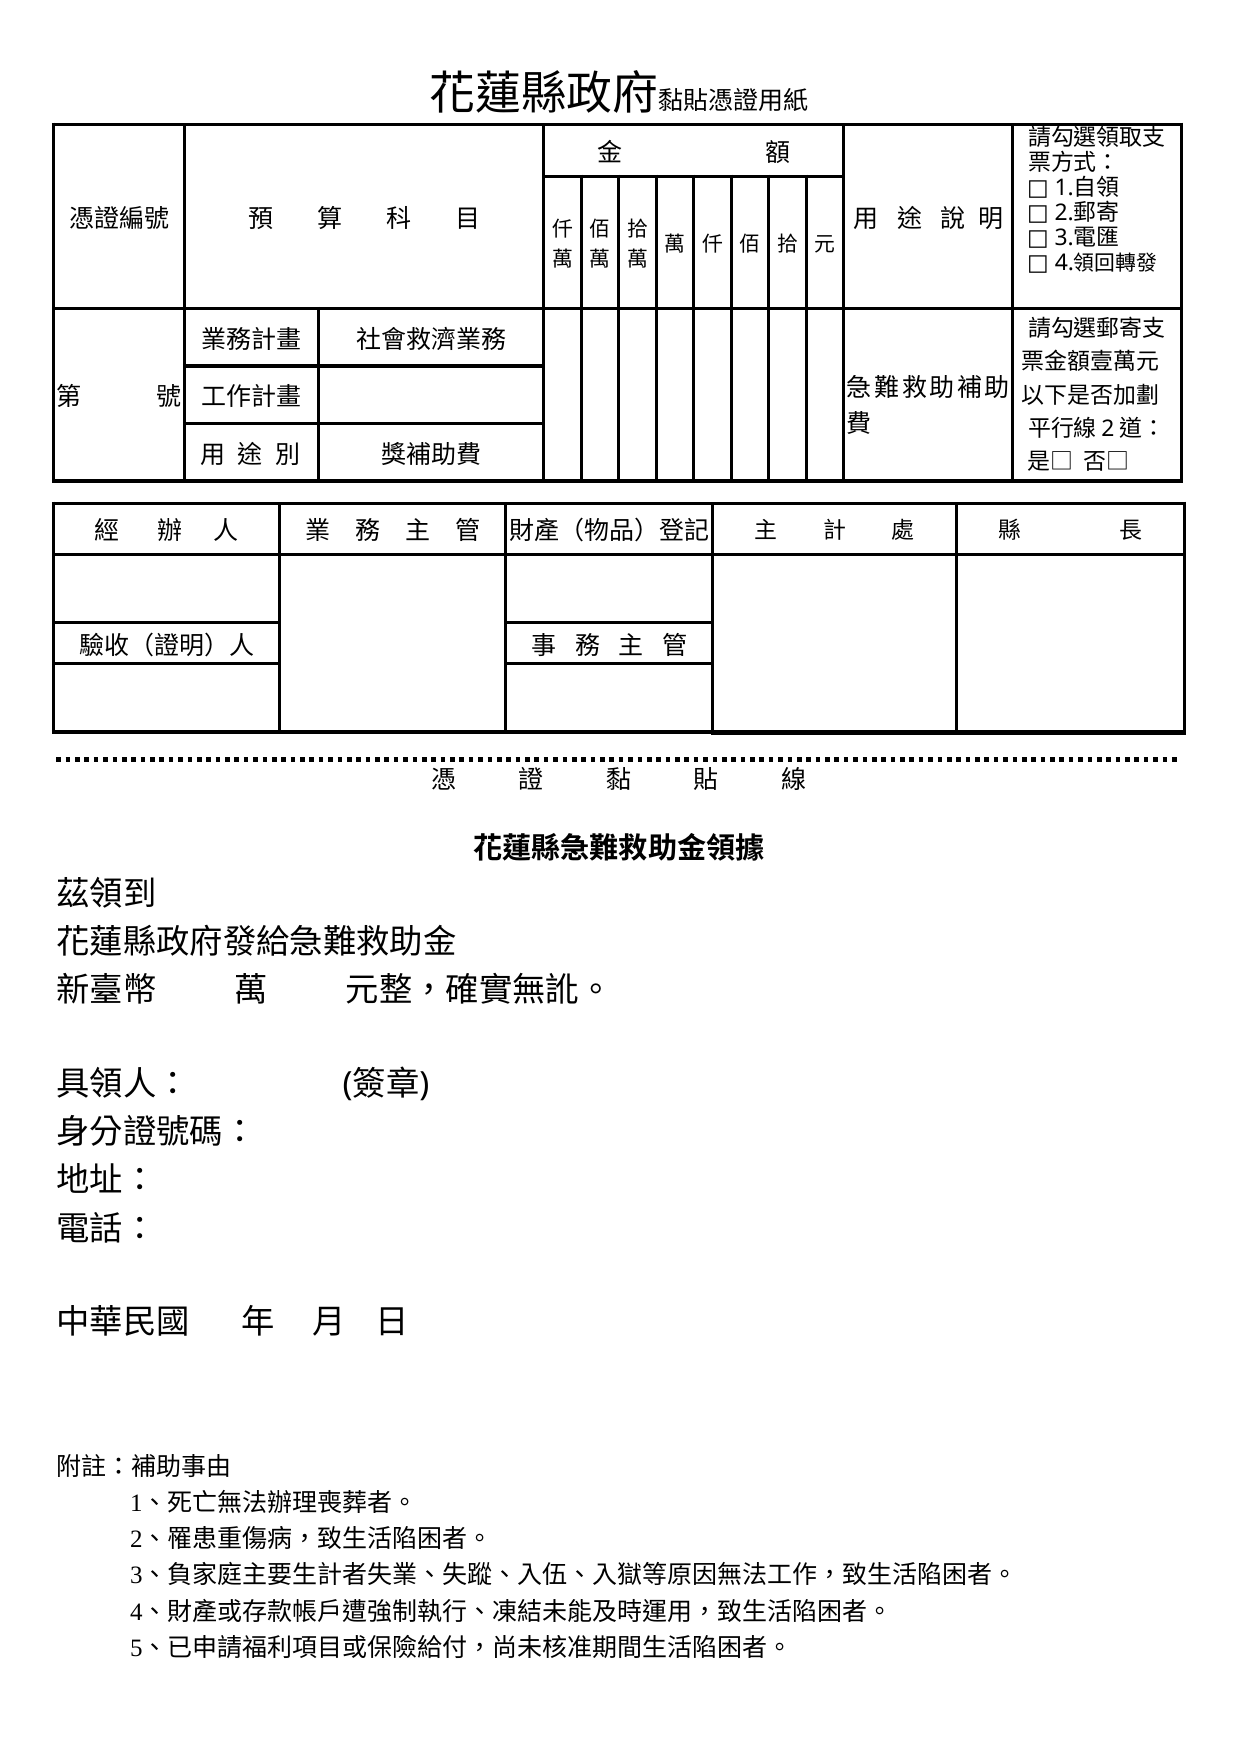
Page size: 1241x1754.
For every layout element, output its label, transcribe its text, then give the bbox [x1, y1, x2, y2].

table_cell 拾萬 [620, 178, 655, 307]
table_cell 佰萬 [583, 178, 617, 307]
table_cell [958, 556, 1183, 730]
table_cell [281, 556, 504, 730]
text 2、罹患重傷病，致生活陷困者。 [130, 1519, 1181, 1555]
table_header 金 額 [545, 126, 842, 174]
table_cell 事 務 主 管 [507, 624, 711, 662]
table_header 預 算 科 目 [186, 126, 542, 307]
text 5、已申請福利項目或保險給付，尚未核准期間生活陷困者。 [130, 1627, 1181, 1664]
table_header 用 途 說 明 [845, 126, 1011, 307]
table_cell 用 途 別 [186, 425, 317, 479]
table_cell 急難救助補助費 [845, 310, 1011, 479]
table_cell [55, 665, 278, 730]
text 附註：補助事由 [56, 1446, 1181, 1482]
table_cell 請勾選郵寄支 票金額壹萬元 以下是否加劃 平行線2道： 是□ 否□ [1014, 310, 1180, 479]
table_cell [507, 665, 711, 730]
text 中華民國 年 月 日 [56, 1295, 1181, 1343]
table_cell [770, 310, 805, 479]
table_header 財產（物品）登記 [507, 505, 711, 552]
table_cell 第 號 [55, 310, 183, 479]
text 花蓮縣政府發給急難救助金 [56, 915, 1181, 963]
table_cell 社會救濟業務 [320, 310, 542, 364]
table_header 憑證編號 [55, 126, 183, 307]
table_cell [658, 310, 692, 479]
table_cell 仟 [695, 178, 730, 307]
table_header 請勾選領取支票方式： □ 1.自領 □ 2.郵寄 □ 3.電匯 □ 4.領回轉發 [1014, 126, 1180, 307]
text 花蓮縣政府黏貼憑證用紙 [56, 56, 1181, 122]
table_header 經 辦 人 [55, 505, 278, 552]
text 地址： [56, 1153, 1181, 1201]
table_cell 仟萬 [545, 178, 580, 307]
table_cell 元 [808, 178, 842, 307]
table_cell [55, 556, 278, 621]
table_cell 佰 [733, 178, 767, 307]
table_cell [733, 310, 767, 479]
table_cell [583, 310, 617, 479]
table_header 業 務 主 管 [281, 505, 504, 552]
table_cell 驗收（證明）人 [55, 624, 278, 662]
table_cell [695, 310, 730, 479]
text 花蓮縣急難救助金領據 [56, 824, 1181, 866]
table_cell [620, 310, 655, 479]
text 身分證號碼： [56, 1105, 1181, 1153]
text 新臺幣 萬 元整，確實無訛。 [56, 963, 1181, 1011]
table_cell 萬 [658, 178, 692, 307]
text 憑 證 黏 貼 線 [56, 759, 1181, 795]
text 電話： [56, 1201, 1181, 1250]
table_cell [714, 556, 955, 730]
table_cell [808, 310, 842, 479]
text 3、負家庭主要生計者失業、失蹤、入伍、入獄等原因無法工作，致生活陷困者。 [130, 1555, 1181, 1591]
text 4、財產或存款帳戶遭強制執行、凍結未能及時運用，致生活陷困者。 [130, 1591, 1181, 1627]
text 1、死亡無法辦理喪葬者。 [130, 1482, 1181, 1519]
text 具領人： (簽章) [56, 1057, 1181, 1105]
table_header 主 計 處 [714, 505, 955, 552]
table_cell 獎補助費 [320, 425, 542, 479]
table_cell 拾 [770, 178, 805, 307]
table_cell 業務計畫 [186, 310, 317, 364]
table_cell 工作計畫 [186, 368, 317, 422]
table_cell [545, 310, 580, 479]
table_cell [507, 556, 711, 621]
table_cell [320, 368, 542, 422]
table_header 縣 長 [958, 505, 1183, 552]
text 茲領到 [56, 866, 1181, 915]
